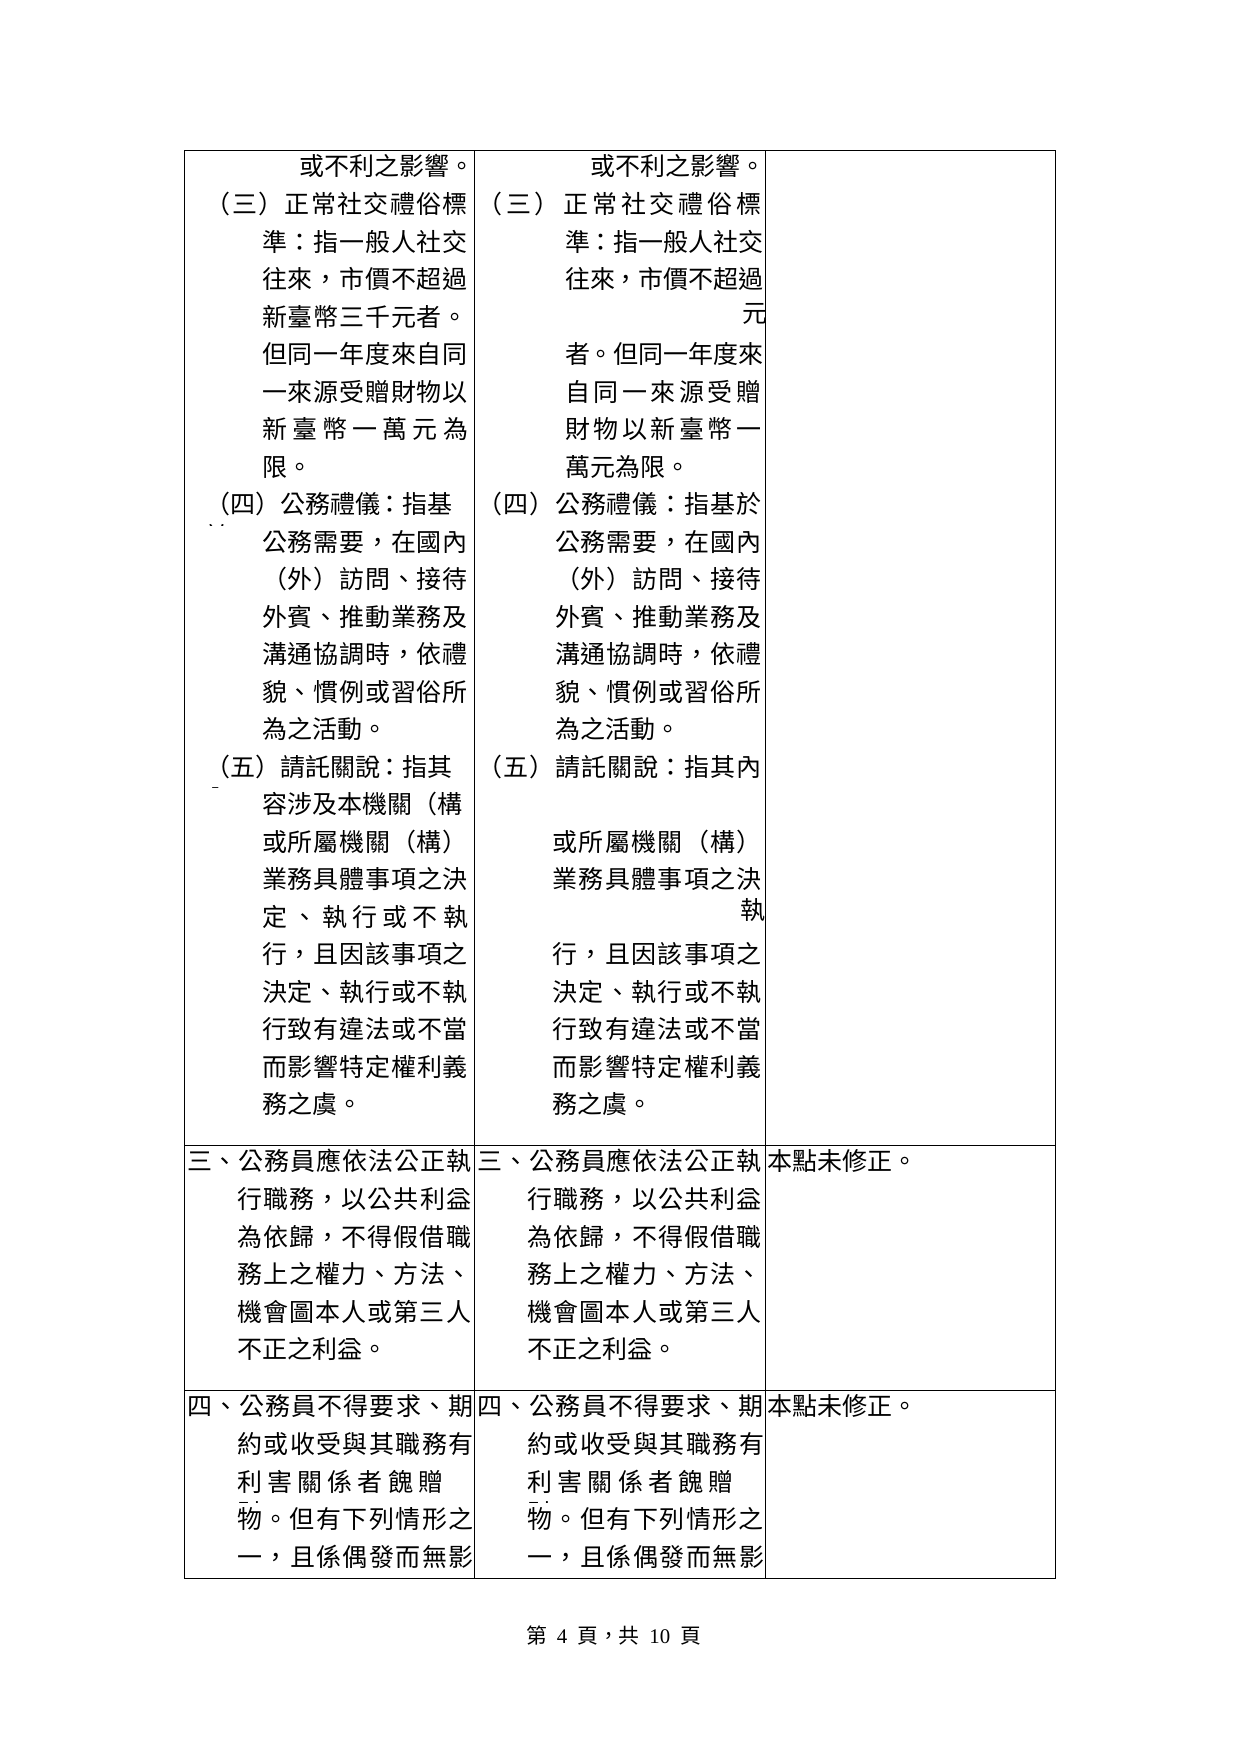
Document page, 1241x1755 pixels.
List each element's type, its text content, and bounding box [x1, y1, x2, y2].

table_cell 貌、慣例或習俗所 [185, 675, 474, 713]
table_cell 定、執行或不執 [185, 900, 474, 938]
table_cell （外）訪問、接待 [475, 563, 765, 600]
table_cell 業務具體事項之決 [185, 863, 474, 900]
table_cell （外）訪問、接待 [185, 563, 474, 600]
table_cell 而影響特定權利義 [185, 1050, 474, 1088]
table_cell 新臺幣一萬元為 [185, 413, 474, 450]
table_cell [475, 900, 765, 938]
table_cell 往來，市價不超過 [185, 263, 474, 300]
table_cell [475, 300, 765, 338]
table_cell 決定、執行或不執 [475, 975, 765, 1013]
table_cell 利害關係者餽贈 財 [185, 1465, 474, 1503]
table_cell （三）正常社交禮俗標 [185, 188, 474, 225]
table_cell 務上之權力、方法、 [185, 1258, 474, 1295]
table_cell 準：指一般人社交 [475, 225, 765, 263]
table_cell 約或收受與其職務有 [185, 1428, 474, 1465]
table_cell 三、公務員應依法公正執 [185, 1146, 474, 1183]
table_cell 限。 [185, 450, 474, 488]
table_cell 外賓、推動業務及 [475, 600, 765, 638]
table_cell 機會圖本人或第三人 [475, 1295, 765, 1333]
table_cell 萬元為限。 [475, 450, 765, 488]
table_cell 財物以新臺幣一 [475, 413, 765, 450]
table_header 或不利之影響。 [475, 151, 765, 188]
table_cell （三）正常社交禮俗標 [475, 188, 765, 225]
table_cell 往來，市價不超過 [475, 263, 765, 300]
table_cell 但同一年度來自同 [185, 338, 474, 375]
table_cell 本點未修正。 [766, 1146, 1055, 1389]
table_cell （五）請託關說：指其內 [475, 750, 765, 788]
table_cell 不正之利益。 [475, 1333, 765, 1389]
table_cell [475, 788, 765, 825]
table_cell 容涉及本機關（構 [185, 788, 474, 825]
table_cell 本點未修正。 [766, 1391, 1055, 1578]
table_cell 自同一來源受贈 [475, 375, 765, 413]
table_cell 貌、慣例或習俗所 [475, 675, 765, 713]
table_cell 公務需要，在國內 [475, 525, 765, 563]
table_cell 利害關係者餽贈 財 [475, 1465, 765, 1503]
table_cell 一，且係偶發而無影 [475, 1540, 765, 1578]
table_cell 不正之利益。 [185, 1333, 474, 1389]
table_cell （四）公務禮儀：指基於 [475, 488, 765, 525]
table_cell 為依歸，不得假借職 [475, 1220, 765, 1258]
table_cell 為依歸，不得假借職 [185, 1220, 474, 1258]
table_cell 行職務，以公共利益 [185, 1183, 474, 1220]
table_cell 為之活動。 [185, 713, 474, 750]
table_cell 或所屬機關（構） [185, 825, 474, 863]
table_cell 新臺幣三千元者。 [185, 300, 474, 338]
table_cell 準：指一般人社交 [185, 225, 474, 263]
table_cell 物。但有下列情形之 [475, 1503, 765, 1540]
table_cell 公務需要，在國內 [185, 525, 474, 563]
table_cell 行職務，以公共利益 [475, 1183, 765, 1220]
table_cell 機會圖本人或第三人 [185, 1295, 474, 1333]
table_header 新臺幣三千元 定、執行或不執 [766, 151, 1055, 1145]
table_header 或不利之影響。 [185, 151, 474, 188]
table_cell 約或收受與其職務有 [475, 1428, 765, 1465]
table_cell 行致有違法或不當 [185, 1013, 474, 1050]
table_cell 者。但同一年度來 [475, 338, 765, 375]
table_cell 一來源受贈財物以 [185, 375, 474, 413]
table_cell （五）請託關說：指其內 [185, 750, 474, 788]
table_cell 為之活動。 [475, 713, 765, 750]
table_cell 外賓、推動業務及 [185, 600, 474, 638]
table_cell 務上之權力、方法、 [475, 1258, 765, 1295]
table_cell 物。但有下列情形之 [185, 1503, 474, 1540]
table_cell 務之虞。 [475, 1088, 765, 1145]
table_cell [758, 312, 765, 322]
table_cell 溝通協調時，依禮 [475, 638, 765, 675]
table_cell 行，且因該事項之 [185, 938, 474, 975]
table_cell 溝通協調時，依禮 [185, 638, 474, 675]
table_cell 行，且因該事項之 [475, 938, 765, 975]
table_cell 務之虞。 [185, 1088, 474, 1145]
table_cell 行致有違法或不當 [475, 1013, 765, 1050]
table_cell 四、公務員不得要求、期 [185, 1391, 474, 1428]
table_cell （四）公務禮儀：指基於 [185, 488, 474, 525]
table_cell 三、公務員應依法公正執 [475, 1146, 765, 1183]
table_cell 業務具體事項之決 [475, 863, 765, 900]
table_cell 而影響特定權利義 [475, 1050, 765, 1088]
table_cell 一，且係偶發而無影 [185, 1540, 474, 1578]
table_cell 四、公務員不得要求、期 [475, 1391, 765, 1428]
table_cell 決定、執行或不執 [185, 975, 474, 1013]
table_cell 或所屬機關（構） [475, 825, 765, 863]
